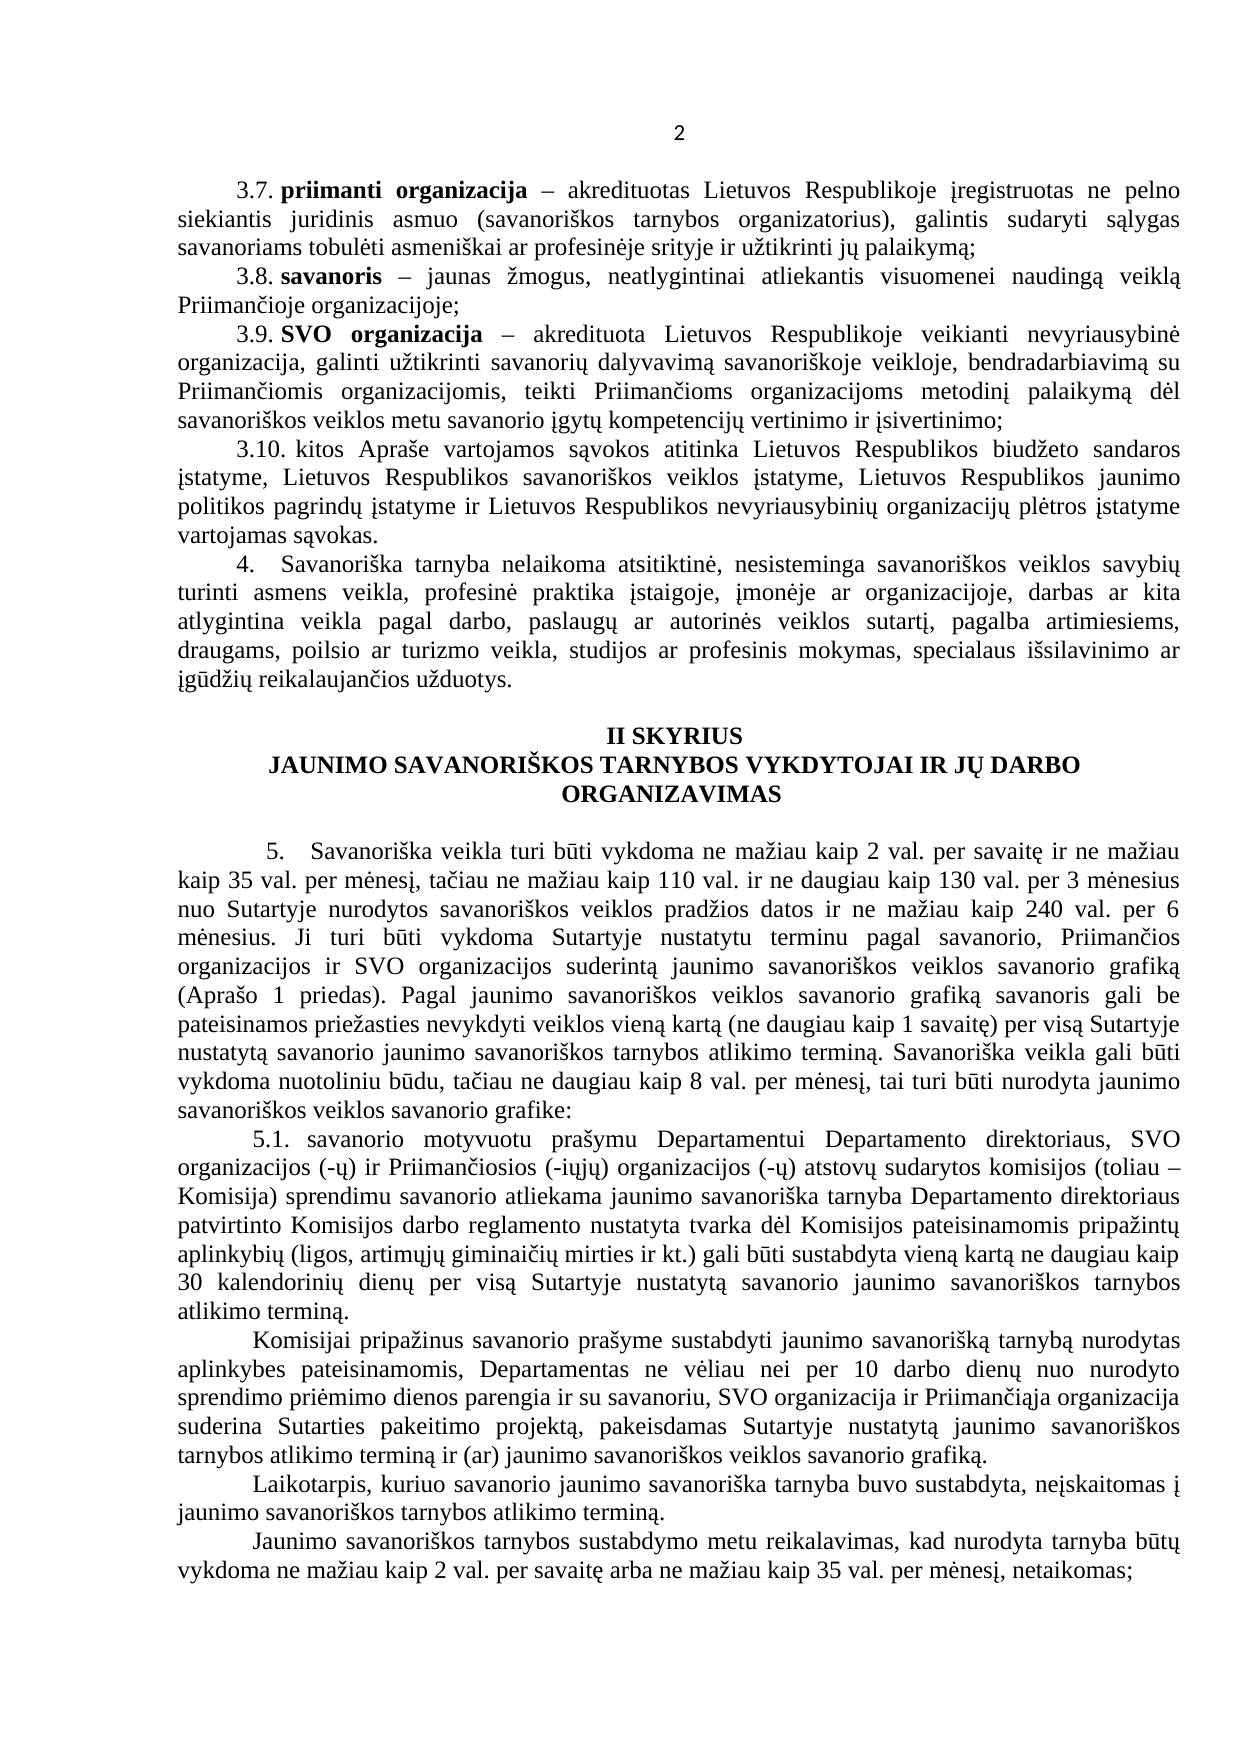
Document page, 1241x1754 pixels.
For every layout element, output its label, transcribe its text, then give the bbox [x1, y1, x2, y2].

text 3.8. savanoris – jaunas žmogus, neatlygintinai atliekantis visuomenei naudingą veiklą Priimančioje organizacijoje; [177, 261, 1181, 319]
text 5. Savanoriška veikla turi būti vykdoma ne mažiau kaip 2 val. per savaitę ir ne mažiau kaip 35 val. per mėnesį, tačiau ne mažiau kaip 110 val. ir ne daugiau kaip 130 val. per 3 mėnesius nuo Sutartyje nurodytos savanoriškos veiklos pradžios datos ir ne mažiau kaip 240 val. per 6 mėnesius. Ji turi būti vykdoma Sutartyje nustatytu terminu pagal savanorio, Priimančios organizacijos ir SVO organizacijos suderintą jaunimo savanoriškos veiklos savanorio grafiką (Aprašo 1 priedas). Pagal jaunimo savanoriškos veiklos savanorio grafiką savanoris gali be pateisinamos priežasties nevykdyti veiklos vieną kartą (ne daugiau kaip 1 savaitę) per visą Sutartyje nustatytą savanorio jaunimo savanoriškos tarnybos atlikimo terminą. Savanoriška veikla gali būti vykdoma nuotoliniu būdu, tačiau ne daugiau kaip 8 val. per mėnesį, tai turi būti nurodyta jaunimo savanoriškos veiklos savanorio grafike: [177, 836, 1181, 1124]
text JAUNIMO SAVANORIŠKOS TARNYBOS VYKDYTOJAI IR JŲ DARBO ORGANIZAVIMAS [168, 750, 1181, 807]
text Jaunimo savanoriškos tarnybos sustabdymo metu reikalavimas, kad nurodyta tarnyba būtų vykdoma ne mažiau kaip 2 val. per savaitę arba ne mažiau kaip 35 val. per mėnesį, netaikomas; [177, 1526, 1181, 1584]
text Komisijai pripažinus savanorio prašyme sustabdyti jaunimo savanorišką tarnybą nurodytas aplinkybes pateisinamomis, Departamentas ne vėliau nei per 10 darbo dienų nuo nurodyto sprendimo priėmimo dienos parengia ir su savanoriu, SVO organizacija ir Priimančiąja organizacija suderina Sutarties pakeitimo projektą, pakeisdamas Sutartyje nustatytą jaunimo savanoriškos tarnybos atlikimo terminą ir (ar) jaunimo savanoriškos veiklos savanorio grafiką. [177, 1325, 1181, 1469]
text 5.1. savanorio motyvuotu prašymu Departamentui Departamento direktoriaus, SVO organizacijos (-ų) ir Priimančiosios (-iųjų) organizacijos (-ų) atstovų sudarytos komisijos (toliau – Komisija) sprendimu savanorio atliekama jaunimo savanoriška tarnyba Departamento direktoriaus patvirtinto Komisijos darbo reglamento nustatyta tvarka dėl Komisijos pateisinamomis pripažintų aplinkybių (ligos, artimųjų giminaičių mirties ir kt.) gali būti sustabdyta vieną kartą ne daugiau kaip 30 kalendorinių dienų per visą Sutartyje nustatytą savanorio jaunimo savanoriškos tarnybos atlikimo terminą. [177, 1124, 1181, 1325]
text 3.7. priimanti organizacija – akredituotas Lietuvos Respublikoje įregistruotas ne pelno siekiantis juridinis asmuo (savanoriškos tarnybos organizatorius), galintis sudaryti sąlygas savanoriams tobulėti asmeniškai ar profesinėje srityje ir užtikrinti jų palaikymą; [177, 175, 1181, 261]
text 3.10. kitos Apraše vartojamos sąvokos atitinka Lietuvos Respublikos biudžeto sandaros įstatyme, Lietuvos Respublikos savanoriškos veiklos įstatyme, Lietuvos Respublikos jaunimo politikos pagrindų įstatyme ir Lietuvos Respublikos nevyriausybinių organizacijų plėtros įstatyme vartojamas sąvokas. [177, 434, 1181, 549]
text Laikotarpis, kuriuo savanorio jaunimo savanoriška tarnyba buvo sustabdyta, neįskaitomas į jaunimo savanoriškos tarnybos atlikimo terminą. [177, 1469, 1181, 1526]
text 3.9. SVO organizacija – akredituota Lietuvos Respublikoje veikianti nevyriausybinė organizacija, galinti užtikrinti savanorių dalyvavimą savanoriškoje veikloje, bendradarbiavimą su Priimančiomis organizacijomis, teikti Priimančioms organizacijoms metodinį palaikymą dėl savanoriškos veiklos metu savanorio įgytų kompetencijų vertinimo ir įsivertinimo; [177, 319, 1181, 434]
text 4. Savanoriška tarnyba nelaikoma atsitiktinė, nesisteminga savanoriškos veiklos savybių turinti asmens veikla, profesinė praktika įstaigoje, įmonėje ar organizacijoje, darbas ar kita atlygintina veikla pagal darbo, paslaugų ar autorinės veiklos sutartį, pagalba artimiesiems, draugams, poilsio ar turizmo veikla, studijos ar profesinis mokymas, specialaus išsilavinimo ar įgūdžių reikalaujančios užduotys. [177, 549, 1181, 692]
text II SKYRIUS [168, 721, 1181, 750]
